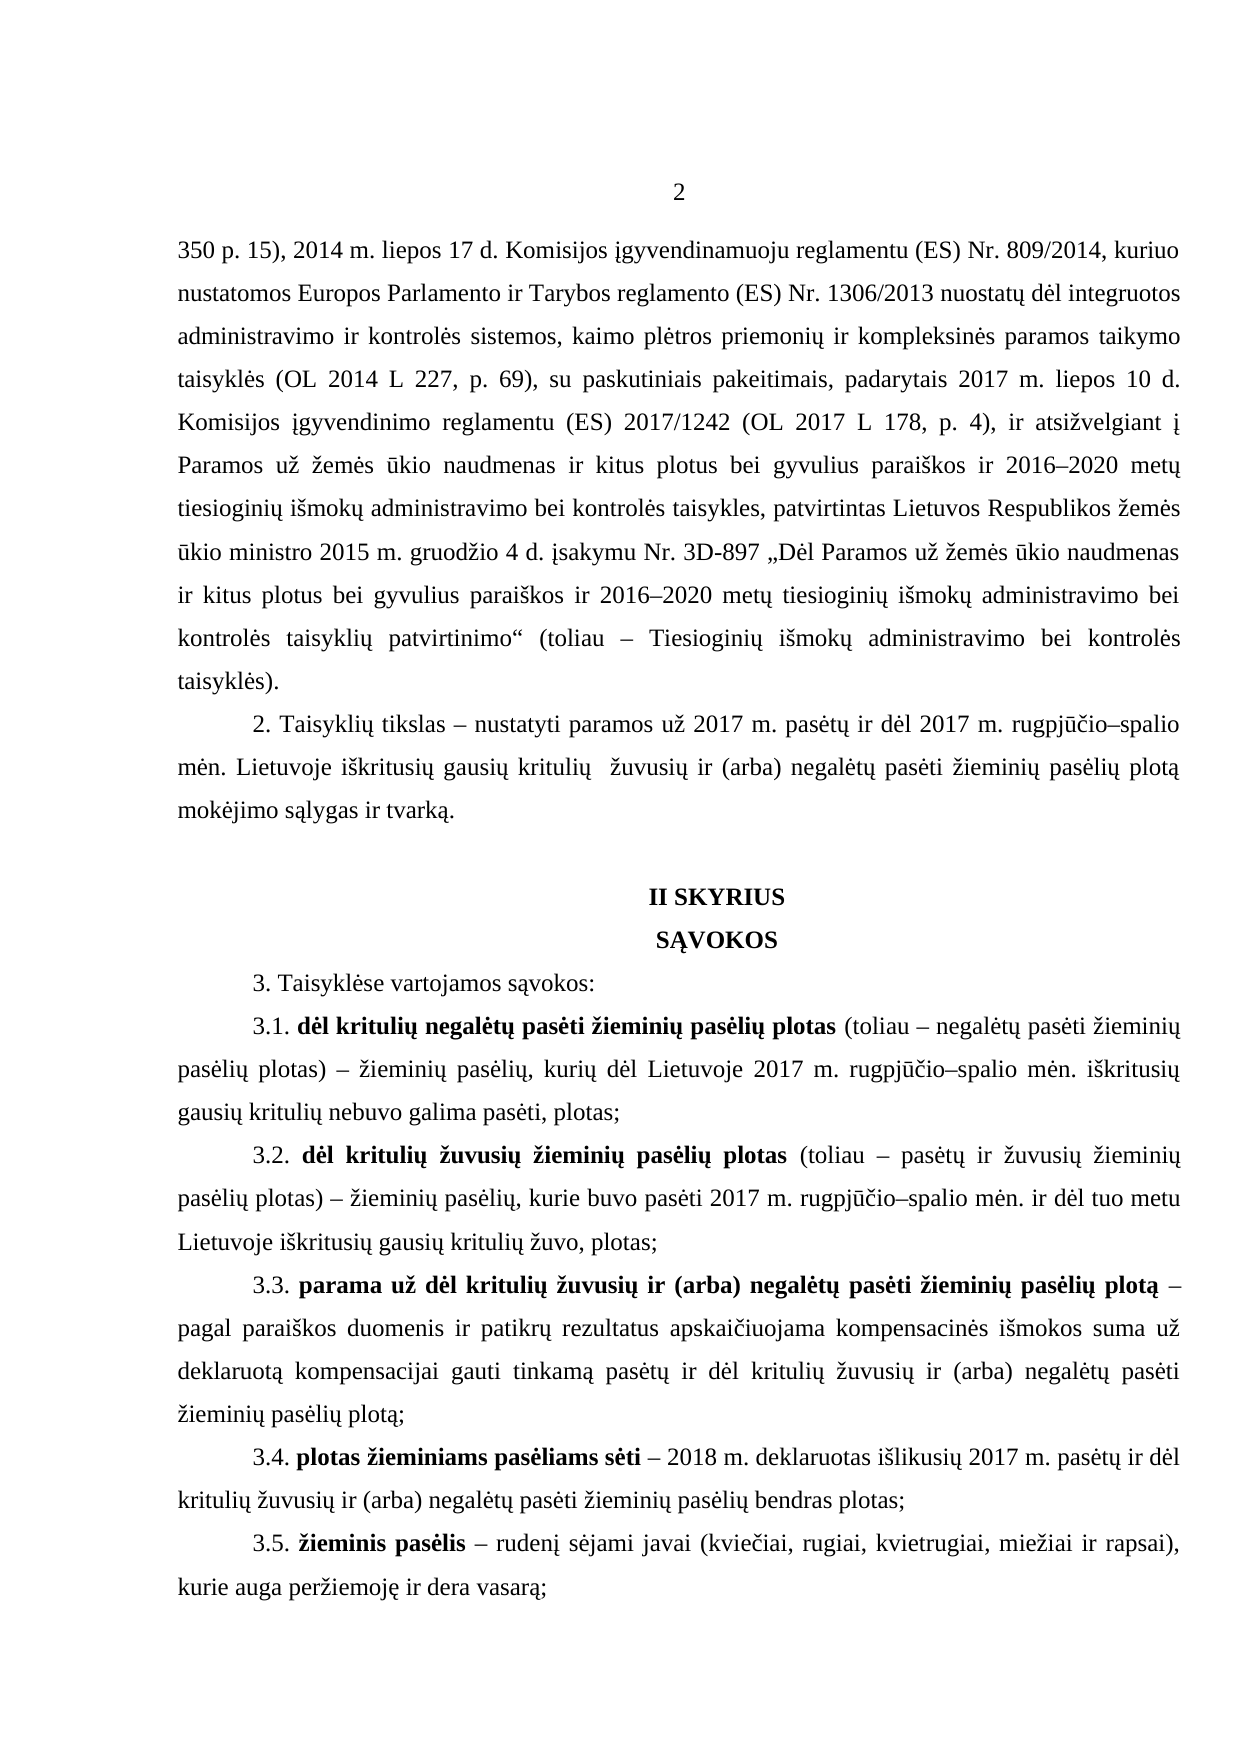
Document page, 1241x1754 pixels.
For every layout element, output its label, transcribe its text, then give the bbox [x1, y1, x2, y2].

text 3.5. žieminis pasėlis – rudenį sėjami javai (kviečiai, rugiai, kvietrugiai, miežiai ir rapsai), kurie auga peržiemoję ir dera vasarą; [177, 1528, 1181, 1600]
text 2. Taisyklių tikslas – nustatyti paramos už 2017 m. pasėtų ir dėl 2017 m. rugpjūčio–spalio mėn. Lietuvoje iškritusių gausių kritulių žuvusių ir (arba) negalėtų pasėti žieminių pasėlių plotą mokėjimo sąlygas ir tvarką. [177, 709, 1181, 824]
text 3.4. plotas žieminiams pasėliams sėti – 2018 m. deklaruotas išlikusių 2017 m. pasėtų ir dėl kritulių žuvusių ir (arba) negalėtų pasėti žieminių pasėlių bendras plotas; [177, 1442, 1181, 1514]
text SĄVOKOS [177, 925, 1181, 953]
text 3.2. dėl kritulių žuvusių žieminių pasėlių plotas (toliau – pasėtų ir žuvusių žieminių pasėlių plotas) – žieminių pasėlių, kurie buvo pasėti 2017 m. rugpjūčio–spalio mėn. ir dėl tuo metu Lietuvoje iškritusių gausių kritulių žuvo, plotas; [177, 1140, 1181, 1255]
text II SKYRIUS [177, 882, 1181, 910]
text 350 p. 15), 2014 m. liepos 17 d. Komisijos įgyvendinamuoju reglamentu (ES) Nr. 809/2014, kuriuo nustatomos Europos Parlamento ir Tarybos reglamento (ES) Nr. 1306/2013 nuostatų dėl integruotos administravimo ir kontrolės sistemos, kaimo plėtros priemonių ir kompleksinės paramos taikymo taisyklės (OL 2014 L 227, p. 69), su paskutiniais pakeitimais, padarytais 2017 m. liepos 10 d. Komisijos įgyvendinimo reglamentu (ES) 2017/1242 (OL 2017 L 178, p. 4), ir atsižvelgiant į Paramos už žemės ūkio naudmenas ir kitus plotus bei gyvulius paraiškos ir 2016–2020 metų tiesioginių išmokų administravimo bei kontrolės taisykles, patvirtintas Lietuvos Respublikos žemės ūkio ministro 2015 m. gruodžio 4 d. įsakymu Nr. 3D-897 „Dėl Paramos už žemės ūkio naudmenas ir kitus plotus bei gyvulius paraiškos ir 2016–2020 metų tiesioginių išmokų administravimo bei kontrolės taisyklių patvirtinimo“ (toliau – Tiesioginių išmokų administravimo bei kontrolės taisyklės). [177, 235, 1181, 695]
text 3.1. dėl kritulių negalėtų pasėti žieminių pasėlių plotas (toliau – negalėtų pasėti žieminių pasėlių plotas) – žieminių pasėlių, kurių dėl Lietuvoje 2017 m. rugpjūčio–spalio mėn. iškritusių gausių kritulių nebuvo galima pasėti, plotas; [177, 1011, 1181, 1126]
text 3. Taisyklėse vartojamos sąvokos: [177, 968, 1181, 997]
text 3.3. parama už dėl kritulių žuvusių ir (arba) negalėtų pasėti žieminių pasėlių plotą – pagal paraiškos duomenis ir patikrų rezultatus apskaičiuojama kompensacinės išmokos suma už deklaruotą kompensacijai gauti tinkamą pasėtų ir dėl kritulių žuvusių ir (arba) negalėtų pasėti žieminių pasėlių plotą; [177, 1270, 1181, 1428]
